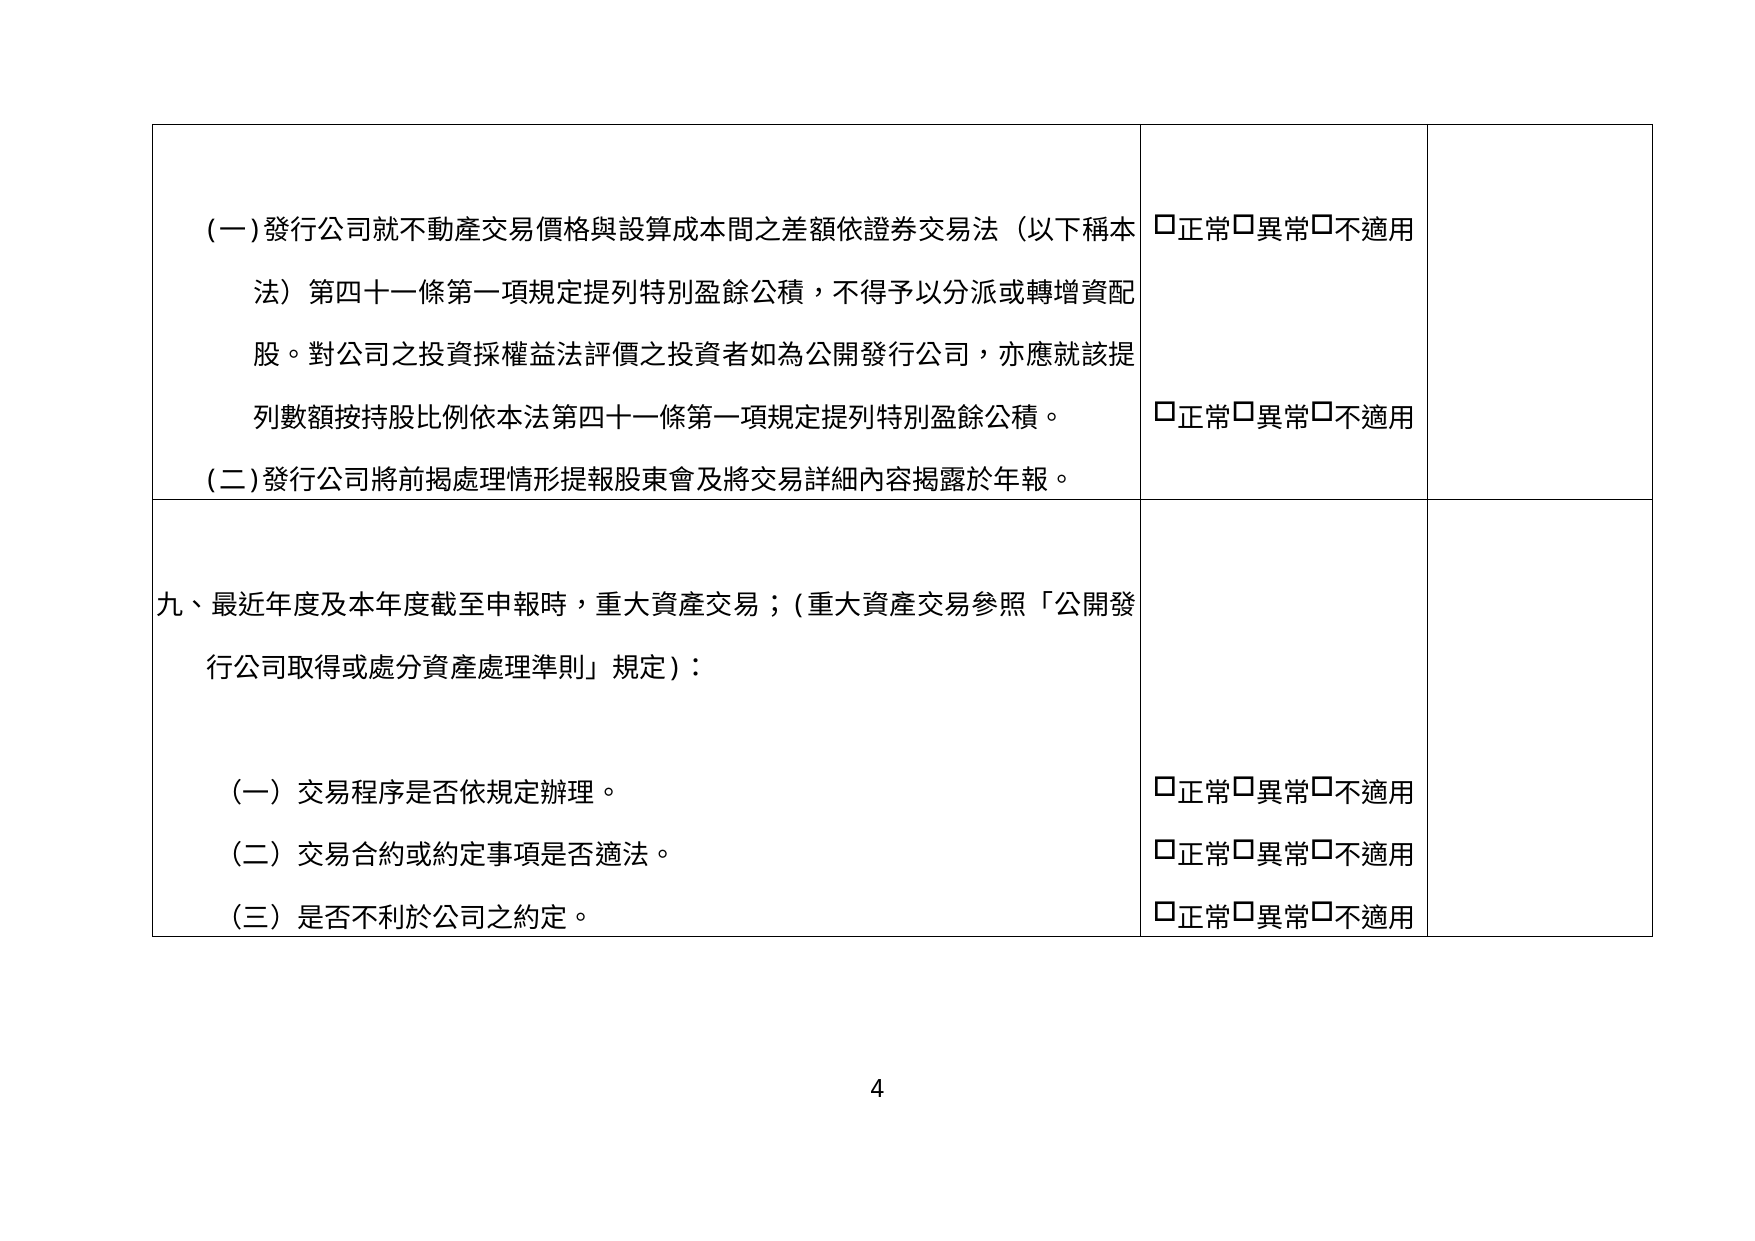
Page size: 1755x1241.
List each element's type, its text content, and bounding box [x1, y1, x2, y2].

table_cell 正常異常不適用 正常異常不適用 正常異常不適用 [1141, 500, 1427, 936]
table_cell [1428, 125, 1652, 499]
table_cell (一)發行公司就不動產交易價格與設算成本間之差額依證券交易法（以下稱本法）第四十一條第一項規定提列特別盈餘公積，不得予以分派或轉增資配股。對公司之投資採權益法評價之投資者如為公開發行公司，亦應就該提列數額按持股比例依本法第四十一條第一項規定提列特別盈餘公積。 (二)發行公司將前揭處理情形提報股東會及將交易詳細內容揭露於年報。 [153, 125, 1140, 499]
table_cell 正常異常不適用 正常異常不適用 [1141, 125, 1427, 499]
table_cell [1428, 500, 1652, 936]
table_cell 九、最近年度及本年度截至申報時，重大資產交易；(重大資產交易參照「公開發行公司取得或處分資產處理準則」規定)： （一）交易程序是否依規定辦理。 （二）交易合約或約定事項是否適法。 （三）是否不利於公司之約定。 [153, 500, 1140, 936]
